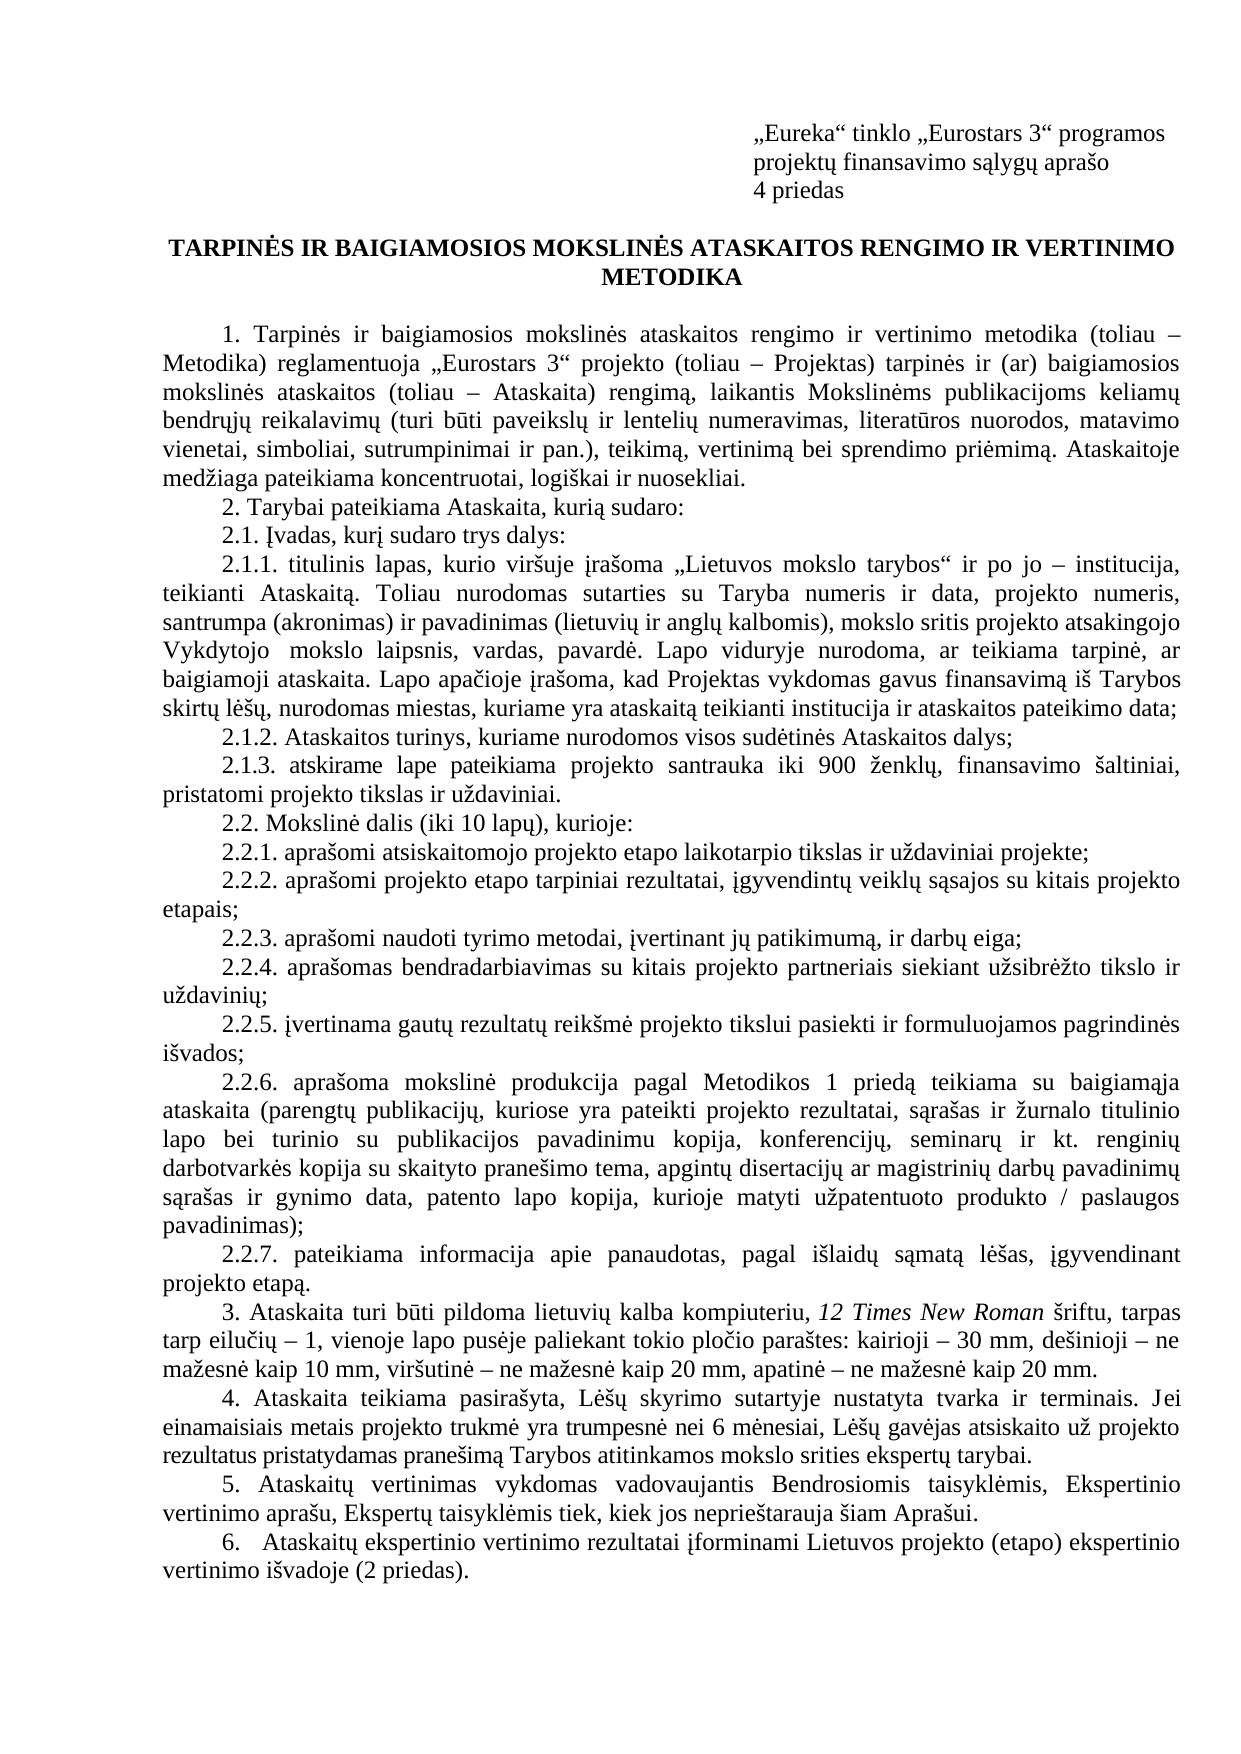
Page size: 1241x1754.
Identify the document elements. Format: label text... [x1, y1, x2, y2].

text 2.2.5. įvertinama gautų rezultatų reikšmė projekto tikslui pasiekti ir formuluojamos pagrindinės išvados; [162, 1009, 1181, 1067]
text 6. Ataskaitų ekspertinio vertinimo rezultatai įforminami Lietuvos projekto (etapo) ekspertinio vertinimo išvadoje (2 priedas). [162, 1527, 1181, 1584]
text 5. Ataskaitų vertinimas vykdomas vadovaujantis Bendrosiomis taisyklėmis, Ekspertinio vertinimo aprašu, Ekspertų taisyklėmis tiek, kiek jos neprieštarauja šiam Aprašui. [162, 1469, 1181, 1527]
text 2.2.6. aprašoma mokslinė produkcija pagal Metodikos 1 priedą teikiama su baigiamąja ataskaita (parengtų publikacijų, kuriose yra pateikti projekto rezultatai, sąrašas ir žurnalo titulinio lapo bei turinio su publikacijos pavadinimu kopija, konferencijų, seminarų ir kt. renginių darbotvarkės kopija su skaityto pranešimo tema, apgintų disertacijų ar magistrinių darbų pavadinimų sąrašas ir gynimo data, patento lapo kopija, kurioje matyti užpatentuoto produkto / paslaugos pavadinimas); [162, 1067, 1181, 1239]
text 2.1.3. atskirame lape pateikiama projekto santrauka iki 900 ženklų, finansavimo šaltiniai, pristatomi projekto tikslas ir uždaviniai. [162, 751, 1181, 808]
text TARPINĖS IR BAIGIAMOSIOS MOKSLINĖS ATASKAITOS RENGIMO IR VERTINIMO METODIKA [162, 233, 1181, 291]
text 1. Tarpinės ir baigiamosios mokslinės ataskaitos rengimo ir vertinimo metodika (toliau – Metodika) reglamentuoja „Eurostars 3“ projekto (toliau – Projektas) tarpinės ir (ar) baigiamosios mokslinės ataskaitos (toliau – Ataskaita) rengimą, laikantis Mokslinėms publikacijoms keliamų bendrųjų reikalavimų (turi būti paveikslų ir lentelių numeravimas, literatūros nuorodos, matavimo vienetai, simboliai, sutrumpinimai ir pan.), teikimą, vertinimą bei sprendimo priėmimą. Ataskaitoje medžiaga pateikiama koncentruotai, logiškai ir nuosekliai. [162, 319, 1181, 492]
text „Eureka“ tinklo „Eurostars 3“ programos [753, 118, 1181, 147]
text 2. Tarybai pateikiama Ataskaita, kurią sudaro: [162, 492, 1181, 521]
text 2.2.7. pateikiama informacija apie panaudotas, pagal išlaidų sąmatą lėšas, įgyvendinant projekto etapą. [162, 1239, 1181, 1297]
text 2.2.2. aprašomi projekto etapo tarpiniai rezultatai, įgyvendintų veiklų sąsajos su kitais projekto etapais; [162, 866, 1181, 923]
text 2.2.1. aprašomi atsiskaitomojo projekto etapo laikotarpio tikslas ir uždaviniai projekte; [162, 837, 1181, 866]
text 3. Ataskaita turi būti pildoma lietuvių kalba kompiuteriu, 12 Times New Roman šriftu, tarpas tarp eilučių – 1, vienoje lapo pusėje paliekant tokio pločio paraštes: kairioji – 30 mm, dešinioji – ne mažesnė kaip 10 mm, viršutinė – ne mažesnė kaip 20 mm, apatinė – ne mažesnė kaip 20 mm. [162, 1297, 1181, 1383]
text 2.2.4. aprašomas bendradarbiavimas su kitais projekto partneriais siekiant užsibrėžto tikslo ir uždavinių; [162, 952, 1181, 1009]
text 4. Ataskaita teikiama pasirašyta, Lėšų skyrimo sutartyje nustatyta tvarka ir terminais. Jei einamaisiais metais projekto trukmė yra trumpesnė nei 6 mėnesiai, Lėšų gavėjas atsiskaito už projekto rezultatus pristatydamas pranešimą Tarybos atitinkamos mokslo srities ekspertų tarybai. [162, 1383, 1181, 1469]
text 2.1.1. titulinis lapas, kurio viršuje įrašoma „Lietuvos mokslo tarybos“ ir po jo – institucija, teikianti Ataskaitą. Toliau nurodomas sutarties su Taryba numeris ir data, projekto numeris, santrumpa (akronimas) ir pavadinimas (lietuvių ir anglų kalbomis), mokslo sritis projekto atsakingojo Vykdytojo mokslo laipsnis, vardas, pavardė. Lapo viduryje nurodoma, ar teikiama tarpinė, ar baigiamoji ataskaita. Lapo apačioje įrašoma, kad Projektas vykdomas gavus finansavimą iš Tarybos skirtų lėšų, nurodomas miestas, kuriame yra ataskaitą teikianti institucija ir ataskaitos pateikimo data; [162, 549, 1181, 722]
text 2.1.2. Ataskaitos turinys, kuriame nurodomos visos sudėtinės Ataskaitos dalys; [162, 722, 1181, 751]
text 2.1. Įvadas, kurį sudaro trys dalys: [162, 521, 1181, 549]
text 2.2. Mokslinė dalis (iki 10 lapų), kurioje: [162, 808, 1181, 837]
text 2.2.3. aprašomi naudoti tyrimo metodai, įvertinant jų patikimumą, ir darbų eiga; [162, 923, 1181, 952]
text projektų finansavimo sąlygų aprašo [753, 147, 1181, 176]
text 4 priedas [753, 176, 1181, 204]
